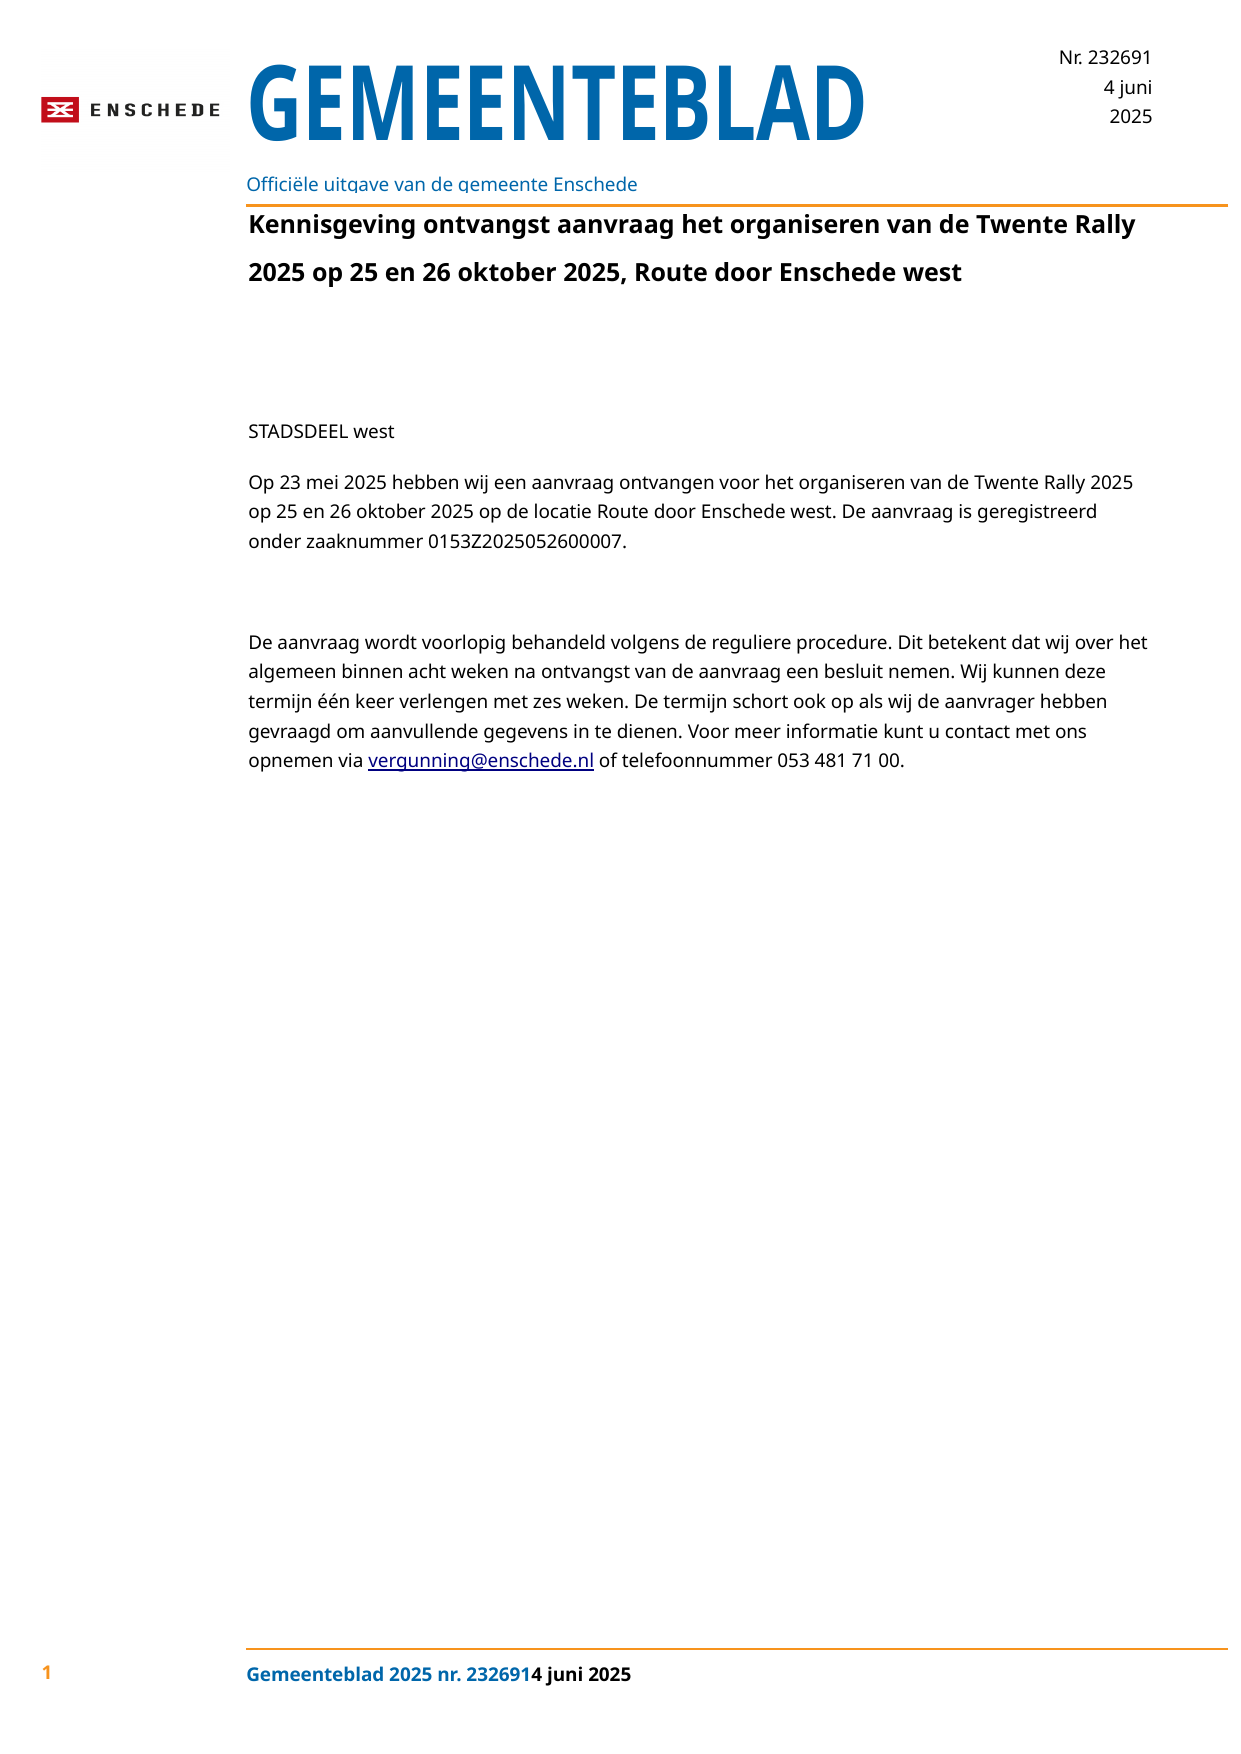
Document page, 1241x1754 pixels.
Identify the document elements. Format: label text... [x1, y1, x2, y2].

text Op 23 mei 2025 hebben wij een aanvraag ontvangen voor het organiseren van de Twente Rally 2025 op 25 en 26 oktober 2025 op de locatie Route door Enschede west. De aanvraag is geregistreerd onder zaaknummer 0153Z2025052600007. [248, 469, 1152, 554]
picture [41, 47, 231, 172]
text De aanvraag wordt voorlopig behandeld volgens de reguliere procedure. Dit betekent dat wij over het algemeen binnen acht weken na ontvangst van de aanvraag een besluit nemen. Wij kunnen deze termijn één keer verlengen met zes weken. De termijn schort ook op als wij de aanvrager hebben gevraagd om aanvullende gegevens in te dienen. Voor meer informatie kunt u contact met ons opnemen via vergunning@enschede.nl of telefoonnummer 053 481 71 00. [248, 629, 1152, 773]
text STADSDEEL west [248, 419, 1152, 444]
text Kennisgeving ontvangst aanvraag het organiseren van de Twente Rally 2025 op 25 en 26 oktober 2025, Route door Enschede west [248, 207, 1152, 288]
